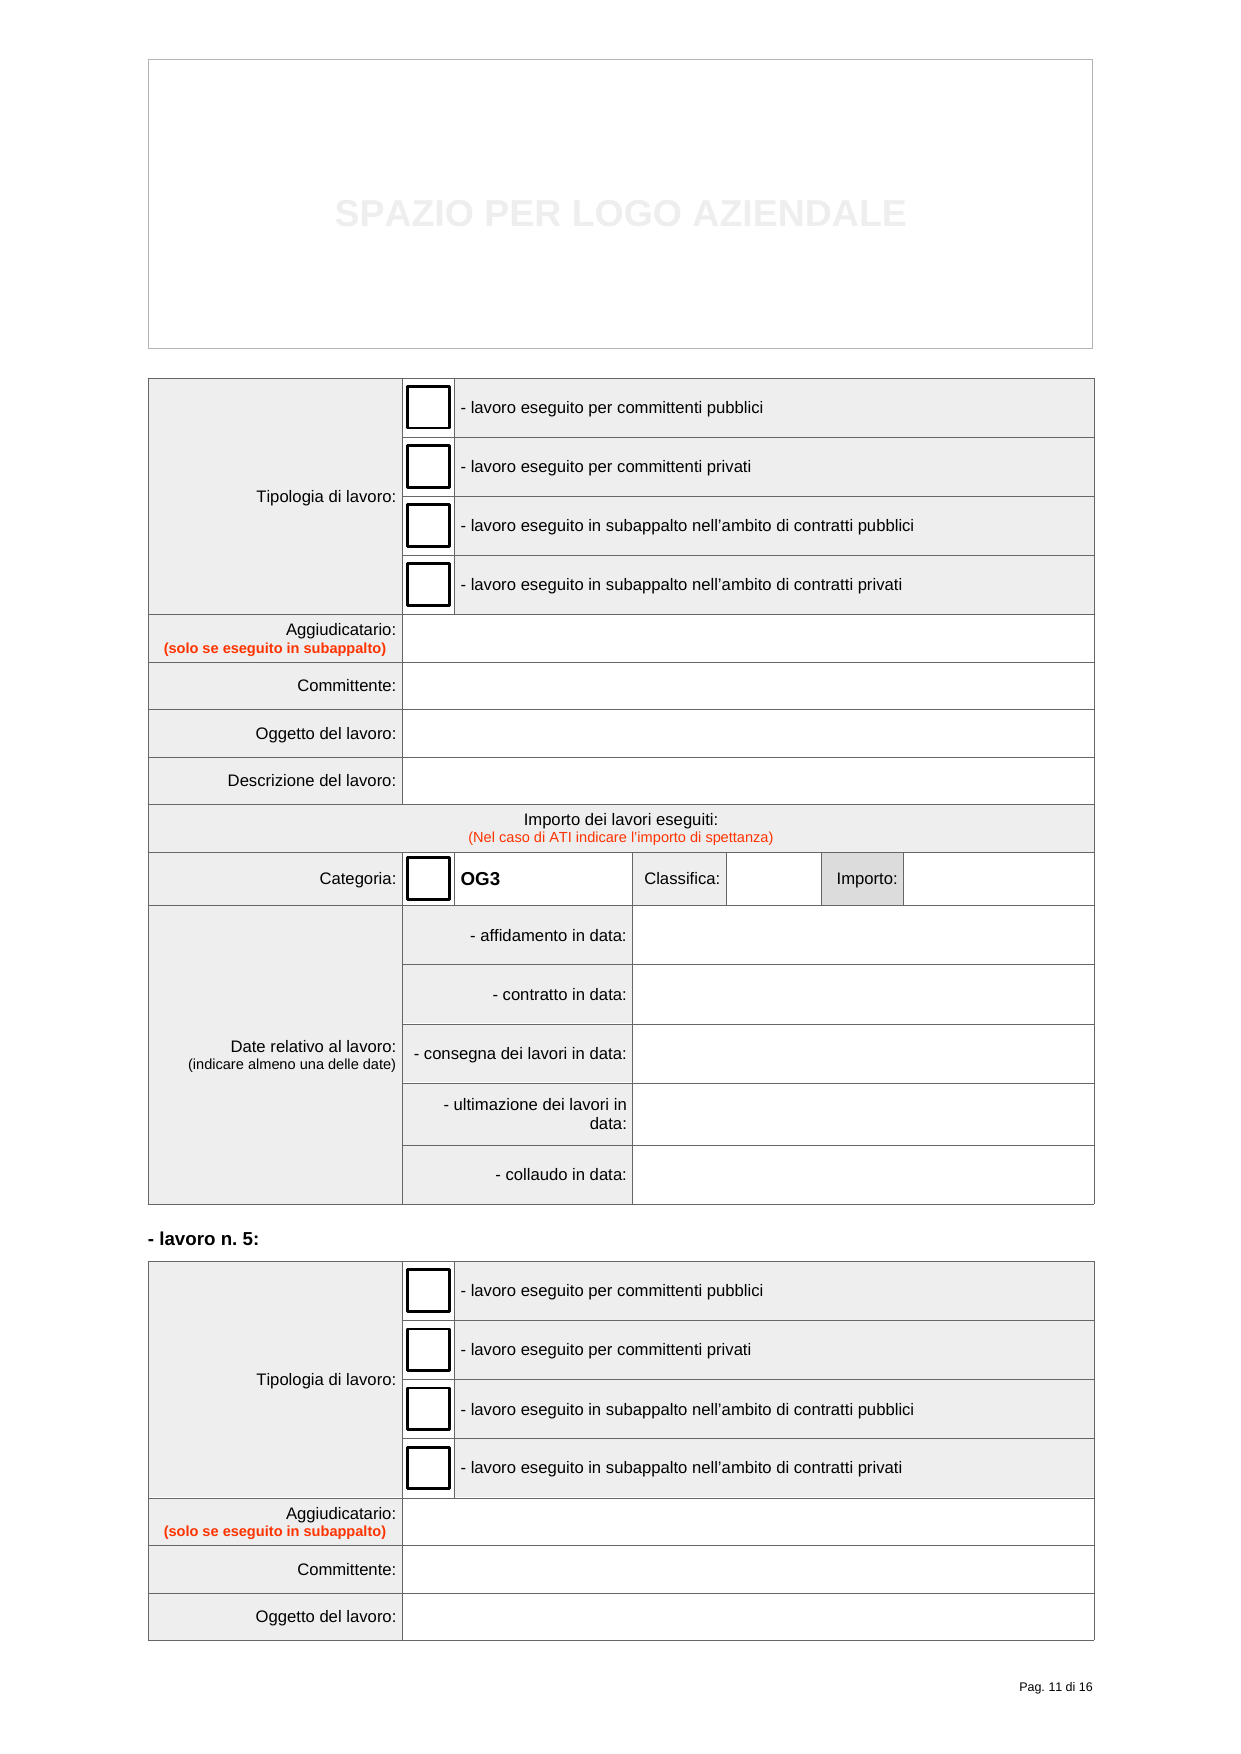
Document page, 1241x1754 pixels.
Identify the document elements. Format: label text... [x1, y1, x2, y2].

table_header - lavoro eseguito per committenti pubblici [455, 379, 1094, 437]
table_cell Aggiudicatario: (solo se eseguito in subappalto) [149, 1499, 402, 1545]
table_cell [633, 906, 1094, 964]
table_cell [403, 615, 1094, 662]
table_cell - lavoro eseguito per committenti privati [455, 1321, 1094, 1379]
table_cell - collaudo in data: [403, 1146, 632, 1204]
table_cell [633, 1084, 1094, 1145]
table_cell [403, 853, 454, 905]
table_header Tipologia di lavoro: [149, 1262, 402, 1497]
table_cell [403, 1380, 454, 1438]
table_cell [727, 853, 821, 905]
table_cell [904, 853, 1094, 905]
table_cell - lavoro eseguito per committenti privati [455, 438, 1094, 496]
table_header [403, 1262, 454, 1320]
table_cell Classifica: [633, 853, 726, 905]
table_cell [403, 1439, 454, 1497]
table_cell [403, 1546, 1094, 1593]
table_cell - affidamento in data: [403, 906, 632, 964]
table_cell - lavoro eseguito in subappalto nell’ambito di contratti privati [455, 556, 1094, 614]
table_cell [403, 497, 454, 555]
table_cell - contratto in data: [403, 965, 632, 1023]
table_cell Descrizione del lavoro: [149, 758, 402, 804]
table_cell Oggetto del lavoro: [149, 710, 402, 757]
table_cell Committente: [149, 663, 402, 709]
table_cell [403, 438, 454, 496]
table_cell - ultimazione dei lavori in data: [403, 1084, 632, 1145]
table_cell Oggetto del lavoro: [149, 1594, 402, 1640]
table_cell Importo: [822, 853, 903, 905]
table_header Tipologia di lavoro: [149, 379, 402, 614]
table_cell [633, 965, 1094, 1023]
table_cell [403, 1499, 1094, 1545]
table_cell OG3 [455, 853, 632, 905]
table_cell Categoria: [149, 853, 402, 905]
table_cell - lavoro eseguito in subappalto nell’ambito di contratti privati [455, 1439, 1094, 1497]
text - lavoro n. 5: [148, 1228, 1092, 1249]
table_cell Aggiudicatario: (solo se eseguito in subappalto) [149, 615, 402, 662]
table_cell [633, 1146, 1094, 1204]
table_cell Date relativo al lavoro: (indicare almeno una delle date) [149, 906, 402, 1204]
table_cell [403, 1594, 1094, 1640]
table_header [403, 379, 454, 437]
table_cell Committente: [149, 1546, 402, 1593]
table_cell - lavoro eseguito in subappalto nell’ambito di contratti pubblici [455, 1380, 1094, 1438]
table_cell [403, 1321, 454, 1379]
table_cell [403, 663, 1094, 709]
table_header - lavoro eseguito per committenti pubblici [455, 1262, 1094, 1320]
table_cell [403, 556, 454, 614]
table_cell Importo dei lavori eseguiti: (Nel caso di ATI indicare l’importo di spettanza) [149, 805, 1094, 852]
table_cell [403, 710, 1094, 757]
table_cell - consegna dei lavori in data: [403, 1025, 632, 1082]
table_cell - lavoro eseguito in subappalto nell’ambito di contratti pubblici [455, 497, 1094, 555]
table_cell [403, 758, 1094, 804]
table_cell [633, 1025, 1094, 1082]
